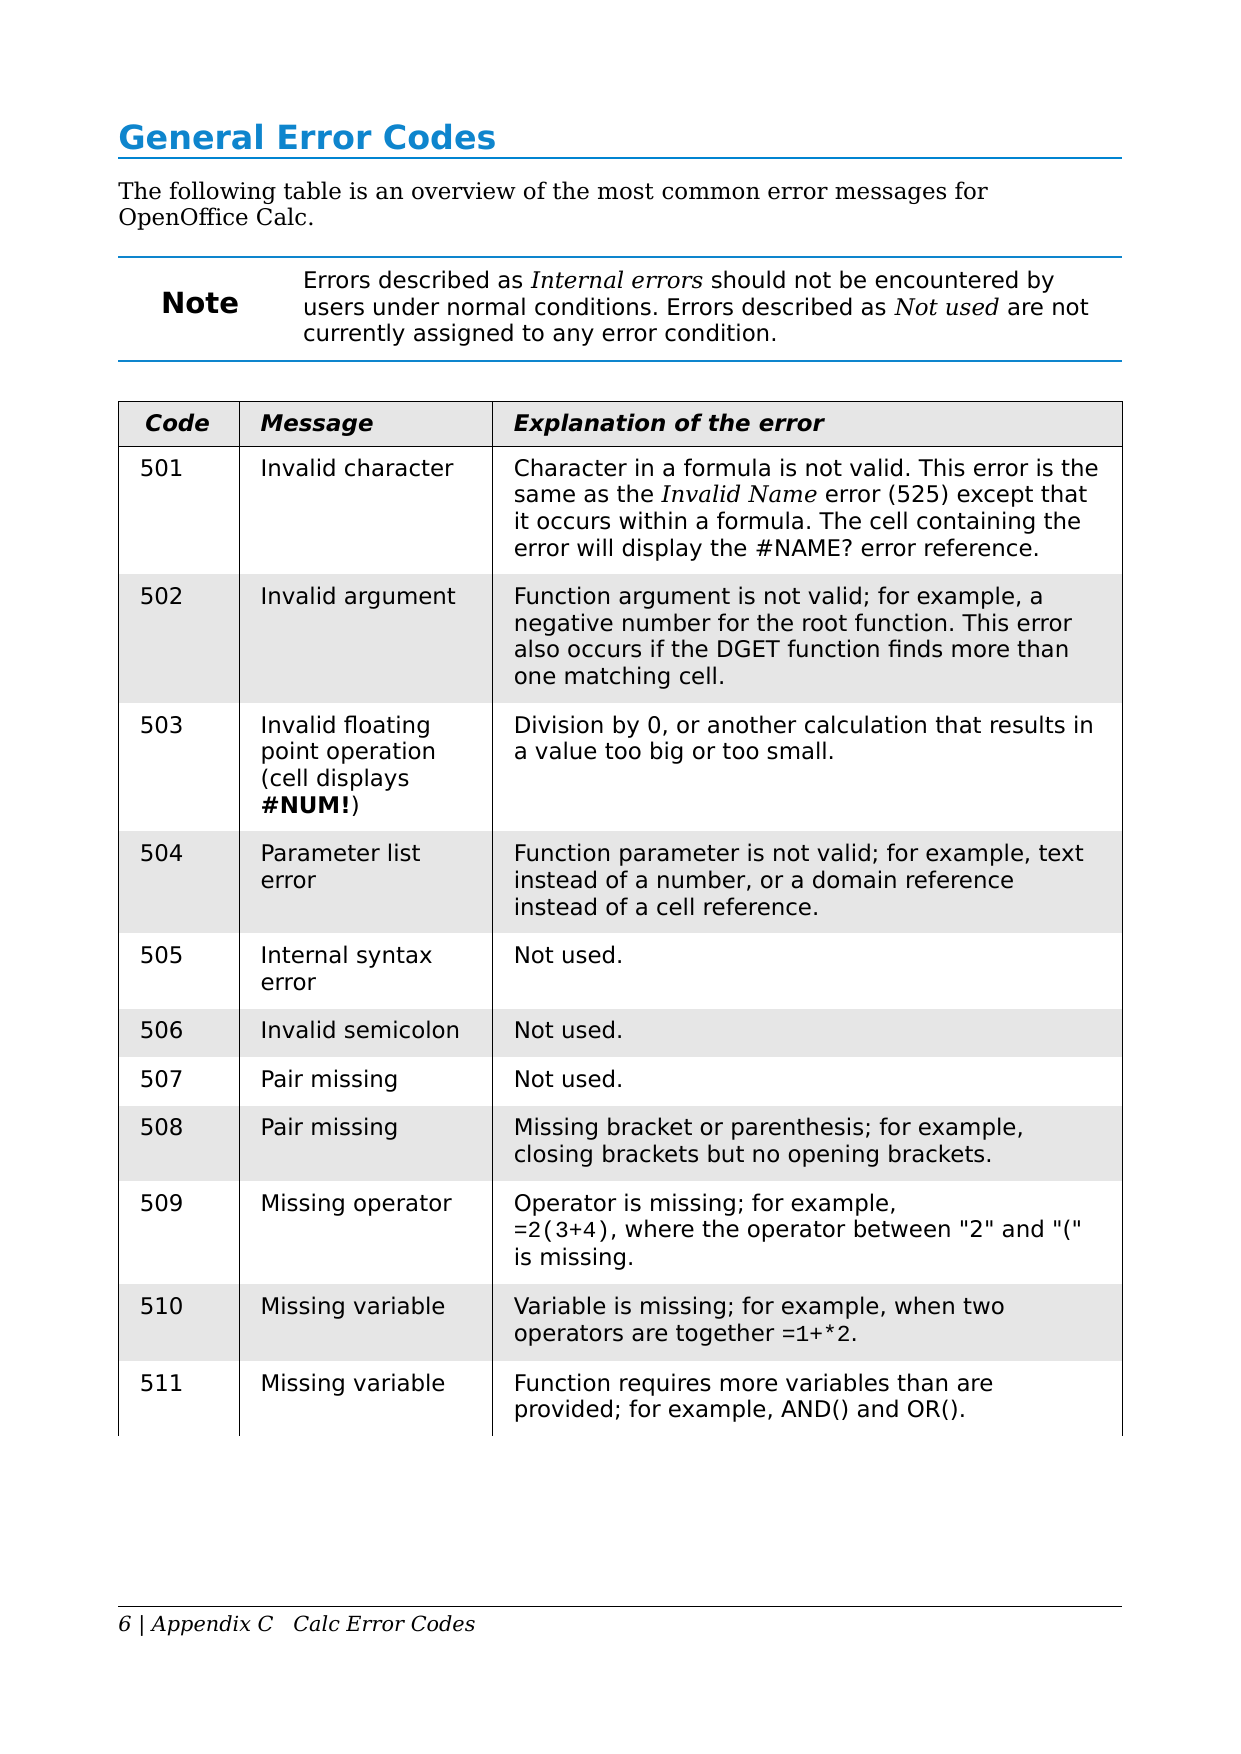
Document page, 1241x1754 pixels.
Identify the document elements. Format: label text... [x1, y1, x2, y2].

table_cell 511 [119, 1361, 239, 1436]
table_cell Invalid argument [240, 574, 492, 703]
table_header Code [119, 402, 239, 446]
table_cell 502 [119, 574, 239, 703]
table_cell Operator is missing; for example, =2(3+4), where the operator between "2" and "(" is missing. [493, 1181, 1122, 1284]
table_cell Invalid character [240, 447, 492, 574]
table_cell Missing operator [240, 1181, 492, 1284]
table_cell Not used. [493, 1009, 1122, 1057]
table_cell Internal syntax error [240, 933, 492, 1008]
table_header Message [240, 402, 492, 446]
table_cell 508 [119, 1106, 239, 1181]
table_cell 504 [119, 831, 239, 933]
table_cell Parameter list error [240, 831, 492, 933]
table_cell 501 [119, 447, 239, 574]
table_header Explanation of the error [493, 402, 1122, 446]
table_cell Pair missing [240, 1057, 492, 1106]
table_cell Function argument is not valid; for example, a negative number for the root function. This error also occurs if the DGET function finds more than one matching cell. [493, 574, 1122, 703]
table_cell Not used. [493, 933, 1122, 1008]
table_cell Not used. [493, 1057, 1122, 1106]
table_cell 507 [119, 1057, 239, 1106]
text The following table is an overview of the most common error messages for OpenOffice Calc. [118, 178, 1122, 231]
table_cell 506 [119, 1009, 239, 1057]
table_cell Missing variable [240, 1284, 492, 1361]
table_cell 503 [119, 703, 239, 831]
table_cell Variable is missing; for example, when two operators are together =1+*2. [493, 1284, 1122, 1361]
table_cell Pair missing [240, 1106, 492, 1181]
table_cell Missing variable [240, 1361, 492, 1436]
table_cell Character in a formula is not valid. This error is the same as the Invalid Name error (525) except that it occurs within a formula. The cell containing the error will display the #NAME? error reference. [493, 447, 1122, 574]
table_cell 505 [119, 933, 239, 1008]
subtitle General Error Codes [118, 118, 1122, 157]
table_cell Function parameter is not valid; for example, text instead of a number, or a domain reference instead of a cell reference. [493, 831, 1122, 933]
table_cell Missing bracket or parenthesis; for example, closing brackets but no opening brackets. [493, 1106, 1122, 1181]
table_cell Division by 0, or another calculation that results in a value too big or too small. [493, 703, 1122, 831]
table_header Note [118, 258, 281, 360]
table_cell Invalid floating point operation (cell displays #NUM!) [240, 703, 492, 831]
table_cell Function requires more variables than are provided; for example, AND() and OR(). [493, 1361, 1122, 1436]
table_cell Invalid semicolon [240, 1009, 492, 1057]
table_cell 510 [119, 1284, 239, 1361]
table_cell 509 [119, 1181, 239, 1284]
table_header Errors described as Internal errors should not be encountered by users under normal conditions. Errors described as Not used are not currently assigned to any error condition. [281, 258, 1122, 360]
